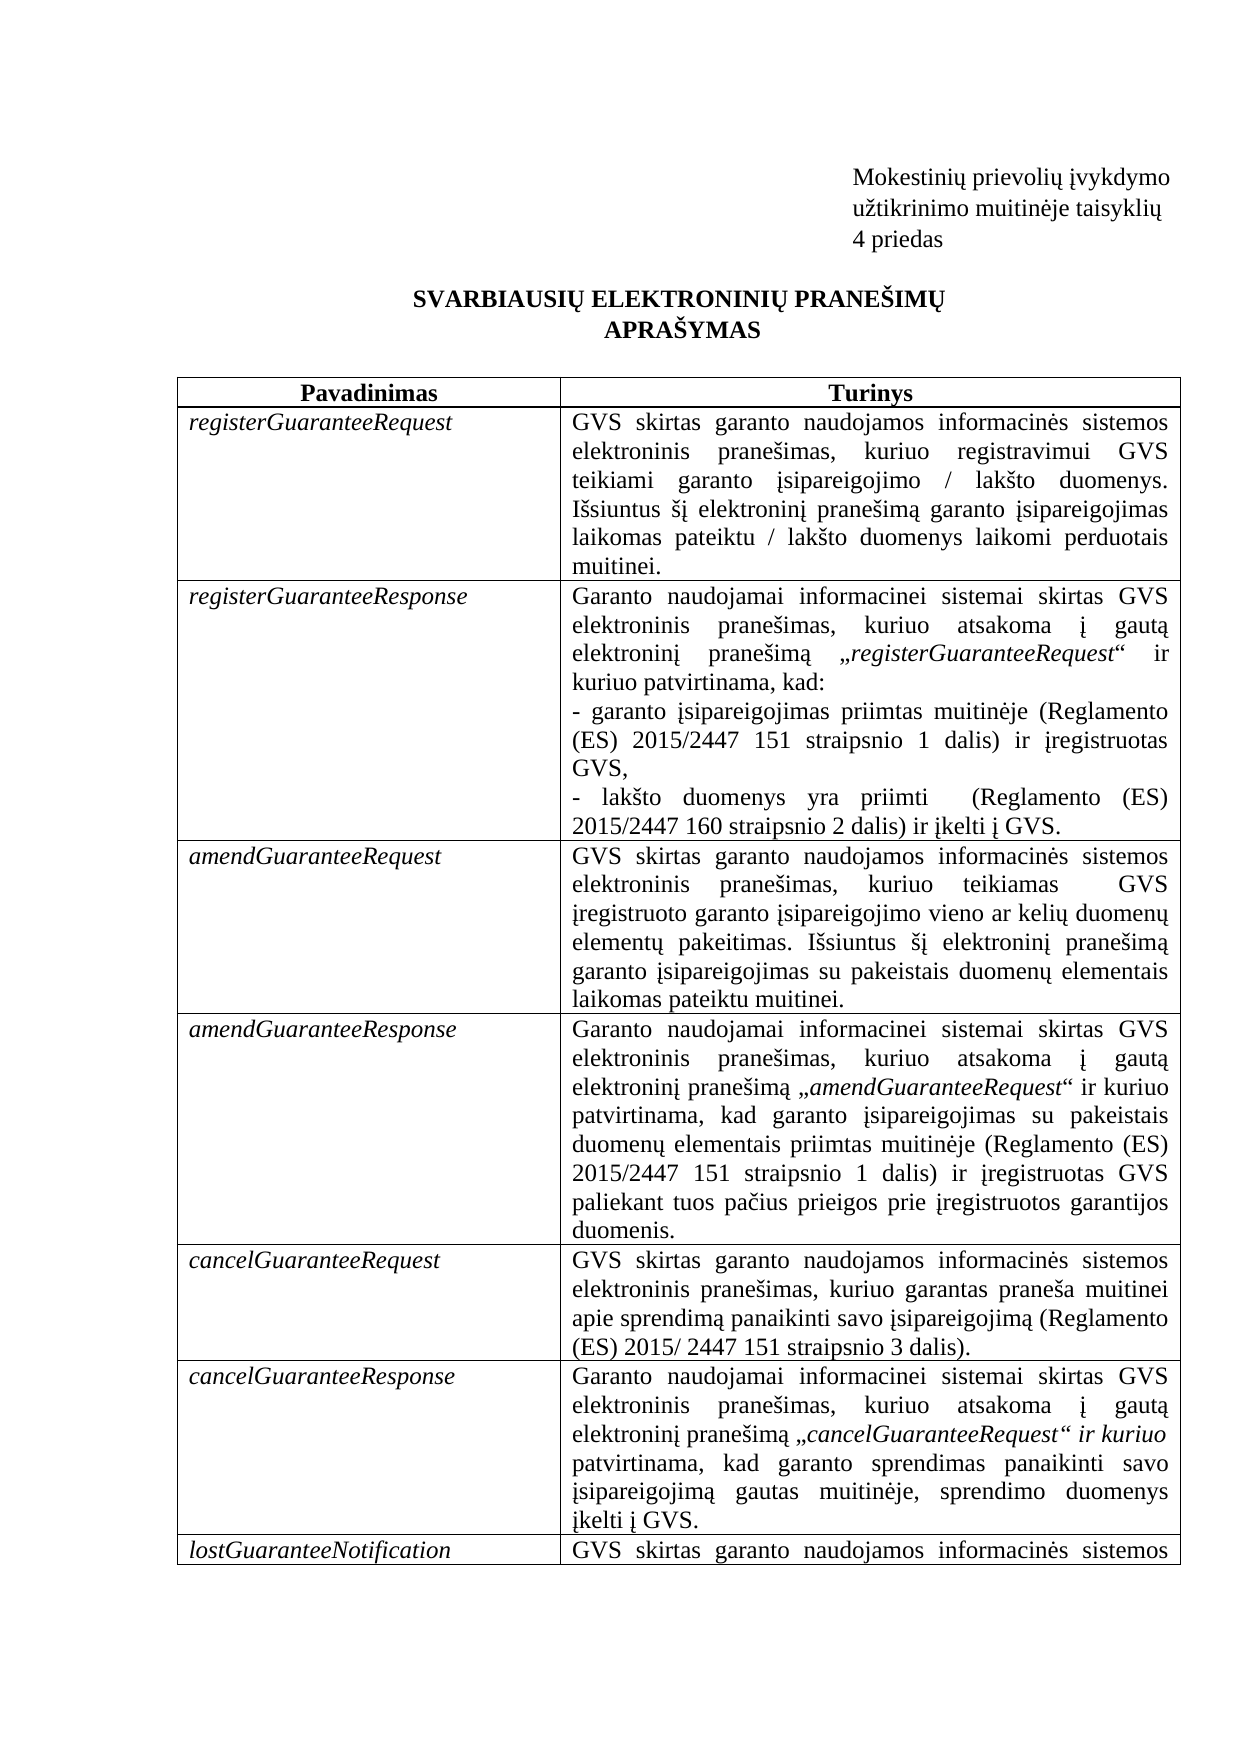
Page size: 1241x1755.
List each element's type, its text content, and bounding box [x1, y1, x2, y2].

table_cell GVS skirtas garanto naudojamos informacinės sistemos elektroninis pranešimas, kuriuo teikiamas GVS įregistruoto garanto įsipareigojimo vieno ar kelių duomenų elementų pakeitimas. Išsiuntus šį elektroninį pranešimą garanto įsipareigojimas su pakeistais duomenų elementais laikomas pateiktu muitinei. [561, 841, 1180, 1013]
table_cell amendGuaranteeResponse [178, 1014, 560, 1244]
table_cell amendGuaranteeRequest [178, 841, 560, 1013]
text 4 priedas [717, 224, 1181, 253]
table_cell GVS skirtas garanto naudojamos informacinės sistemos [561, 1535, 1180, 1564]
table_cell Garanto naudojamai informacinei sistemai skirtas GVS elektroninis pranešimas, kuriuo atsakoma į gautą elektroninį pranešimą „registerGuaranteeRequest“ ir kuriuo patvirtinama, kad: - garanto įsipareigojimas priimtas muitinėje (Reglamento (ES) 2015/2447 151 straipsnio 1 dalis) ir įregistruotas GVS, - lakšto duomenys yra priimti (Reglamento (ES) 2015/2447 160 straipsnio 2 dalis) ir įkelti į GVS. [561, 581, 1180, 840]
text APRAŠYMAS [177, 315, 1181, 344]
text Mokestinių prievolių įvykdymo [717, 162, 1181, 191]
table_cell GVS skirtas garanto naudojamos informacinės sistemos elektroninis pranešimas, kuriuo garantas praneša muitinei apie sprendimą panaikinti savo įsipareigojimą (Reglamento (ES) 2015/ 2447 151 straipsnio 3 dalis). [561, 1245, 1180, 1360]
text SVARBIAUSIŲ ELEKTRONINIŲ PRANEŠIMŲ [177, 284, 1181, 313]
table_header Pavadinimas [178, 378, 560, 406]
table_cell Garanto naudojamai informacinei sistemai skirtas GVS elektroninis pranešimas, kuriuo atsakoma į gautą elektroninį pranešimą „cancelGuaranteeRequest“ ir kuriuo patvirtinama, kad garanto sprendimas panaikinti savo įsipareigojimą gautas muitinėje, sprendimo duomenys įkelti į GVS. [561, 1361, 1180, 1534]
table_cell lostGuaranteeNotification [178, 1535, 560, 1564]
table_cell cancelGuaranteeResponse [178, 1361, 560, 1534]
text užtikrinimo muitinėje taisyklių [717, 193, 1181, 222]
table_cell Garanto naudojamai informacinei sistemai skirtas GVS elektroninis pranešimas, kuriuo atsakoma į gautą elektroninį pranešimą „amendGuaranteeRequest“ ir kuriuo patvirtinama, kad garanto įsipareigojimas su pakeistais duomenų elementais priimtas muitinėje (Reglamento (ES) 2015/2447 151 straipsnio 1 dalis) ir įregistruotas GVS paliekant tuos pačius prieigos prie įregistruotos garantijos duomenis. [561, 1014, 1180, 1244]
table_header Turinys [561, 378, 1180, 406]
table_cell registerGuaranteeRequest [178, 408, 560, 580]
table_cell cancelGuaranteeRequest [178, 1245, 560, 1360]
table_cell GVS skirtas garanto naudojamos informacinės sistemos elektroninis pranešimas, kuriuo registravimui GVS teikiami garanto įsipareigojimo / lakšto duomenys. Išsiuntus šį elektroninį pranešimą garanto įsipareigojimas laikomas pateiktu / lakšto duomenys laikomi perduotais muitinei. [561, 408, 1180, 580]
table_cell registerGuaranteeResponse [178, 581, 560, 840]
